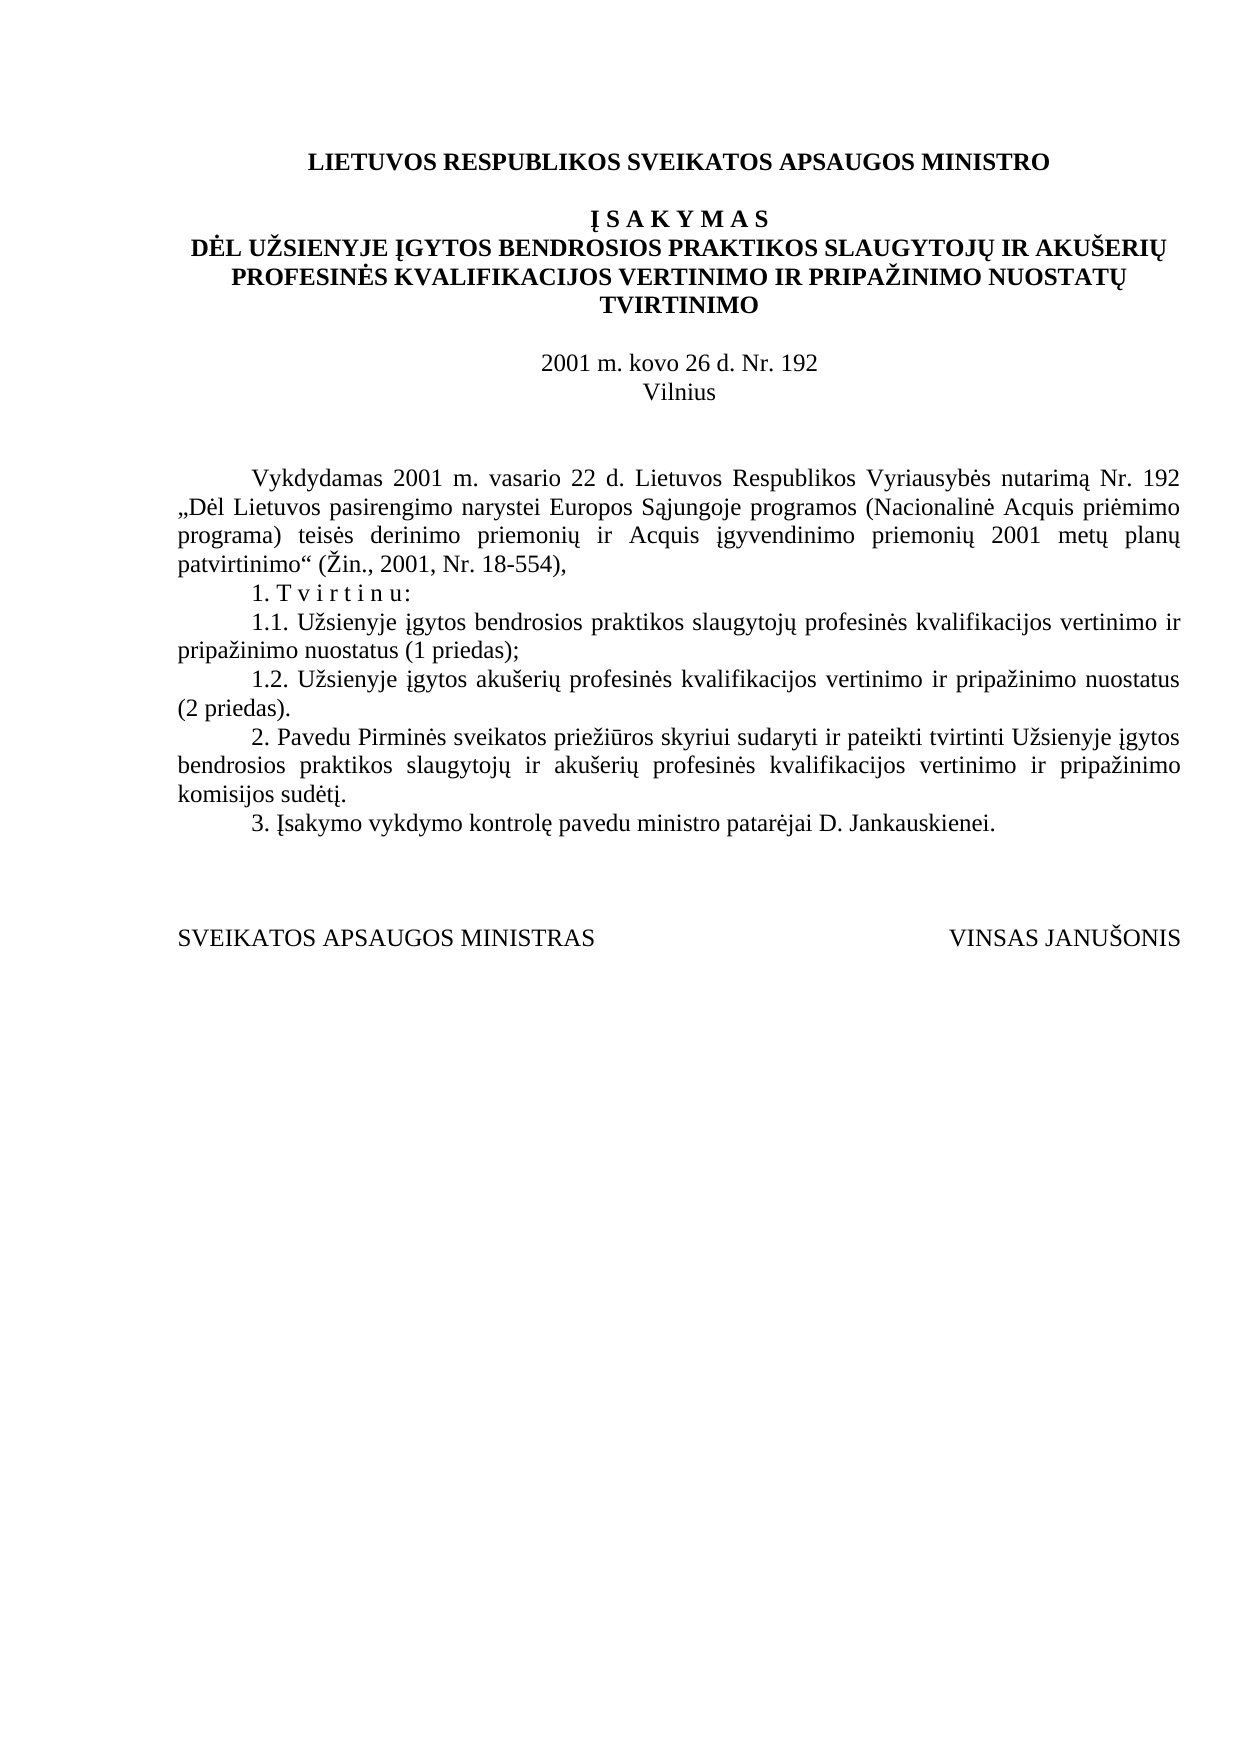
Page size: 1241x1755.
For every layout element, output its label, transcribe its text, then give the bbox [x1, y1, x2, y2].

text Į S A K Y M A S [177, 204, 1181, 233]
text SVEIKATOS APSAUGOS MINISTRAS VINSAS JANUŠONIS [177, 923, 1181, 952]
text LIETUVOS RESPUBLIKOS SVEIKATOS APSAUGOS MINISTRO [177, 147, 1181, 176]
text Vilnius [177, 377, 1181, 406]
text Vykdydamas 2001 m. vasario 22 d. Lietuvos Respublikos Vyriausybės nutarimą Nr. 192 „Dėl Lietuvos pasirengimo narystei Europos Sąjungoje programos (Nacionalinė Acquis priėmimo programa) teisės derinimo priemonių ir Acquis įgyvendinimo priemonių 2001 metų planų patvirtinimo“ (Žin., 2001, Nr. 18-554), [177, 463, 1181, 578]
text 2001 m. kovo 26 d. Nr. 192 [177, 348, 1181, 377]
text 1. Tvirtinu: [177, 578, 1181, 607]
text DĖL UŽSIENYJE ĮGYTOS BENDROSIOS PRAKTIKOS SLAUGYTOJŲ IR AKUŠERIŲ PROFESINĖS KVALIFIKACIJOS VERTINIMO IR PRIPAŽINIMO NUOSTATŲ TVIRTINIMO [177, 233, 1181, 319]
text 1.2. Užsienyje įgytos akušerių profesinės kvalifikacijos vertinimo ir pripažinimo nuostatus (2 priedas). [177, 664, 1181, 722]
text 2. Pavedu Pirminės sveikatos priežiūros skyriui sudaryti ir pateikti tvirtinti Užsienyje įgytos bendrosios praktikos slaugytojų ir akušerių profesinės kvalifikacijos vertinimo ir pripažinimo komisijos sudėtį. [177, 722, 1181, 808]
text 1.1. Užsienyje įgytos bendrosios praktikos slaugytojų profesinės kvalifikacijos vertinimo ir pripažinimo nuostatus (1 priedas); [177, 607, 1181, 664]
text 3. Įsakymo vykdymo kontrolę pavedu ministro patarėjai D. Jankauskienei. [177, 808, 1181, 837]
